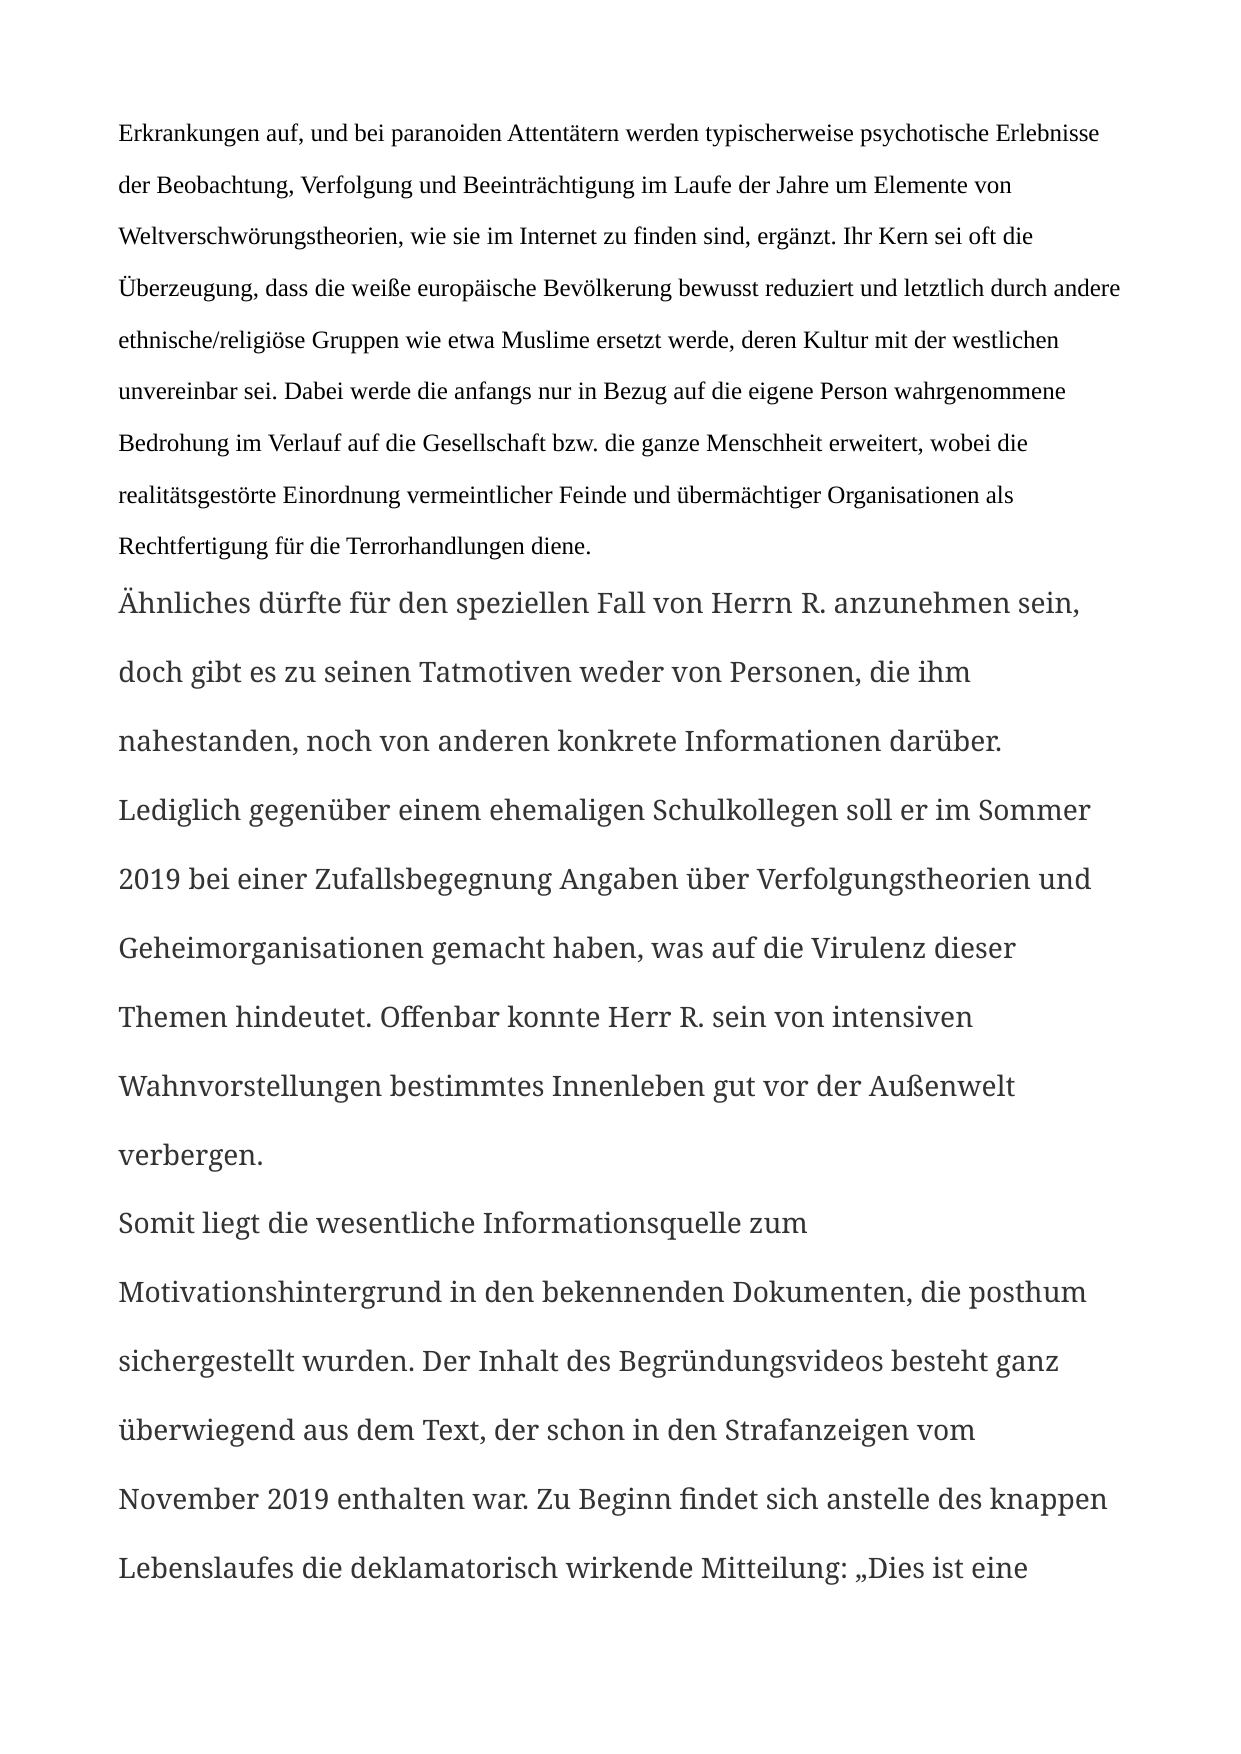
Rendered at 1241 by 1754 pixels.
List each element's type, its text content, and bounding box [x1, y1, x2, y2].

text Ähnliches dürfte für den speziellen Fall von Herrn R. anzunehmen sein, doch gibt es zu seinen Tatmotiven weder von Personen, die ihm nahestanden, noch von anderen konkrete Informationen darüber. Lediglich gegenüber einem ehemaligen Schulkollegen soll er im Sommer 2019 bei einer Zufallsbegegnung Angaben über Verfolgungstheorien und Geheimorganisationen gemacht haben, was auf die Virulenz dieser Themen hindeutet. Offenbar konnte Herr R. sein von intensiven Wahnvorstellungen bestimmtes Innenleben gut vor der Außenwelt verbergen. [118, 583, 1122, 1173]
text Somit liegt die wesentliche Informationsquelle zum Motivationshintergrund in den bekennenden Dokumenten, die posthum sichergestellt wurden. Der Inhalt des Begründungsvideos besteht ganz überwiegend aus dem Text, der schon in den Strafanzeigen vom November 2019 enthalten war. Zu Beginn findet sich anstelle des knappen Lebenslaufes die deklamatorisch wirkende Mitteilung: „Dies ist eine [118, 1204, 1122, 1587]
text Erkrankungen auf, und bei paranoiden Attentätern werden typischerweise psychotische Erlebnisse der Beobachtung, Verfolgung und Beeinträchtigung im Laufe der Jahre um Elemente von Weltverschwörungstheorien, wie sie im Internet zu finden sind, ergänzt. Ihr Kern sei oft die Überzeugung, dass die weiße europäische Bevölkerung bewusst reduziert und letztlich durch andere ethnische/religiöse Gruppen wie etwa Muslime ersetzt werde, deren Kultur mit der westlichen unvereinbar sei. Dabei werde die anfangs nur in Bezug auf die eigene Person wahrgenommene Bedrohung im Verlauf auf die Gesellschaft bzw. die ganze Menschheit erweitert, wobei die realitätsgestörte Einordnung vermeintlicher Feinde und übermächtiger Organisationen als Rechtfertigung für die Terrorhandlungen diene. [118, 118, 1122, 560]
